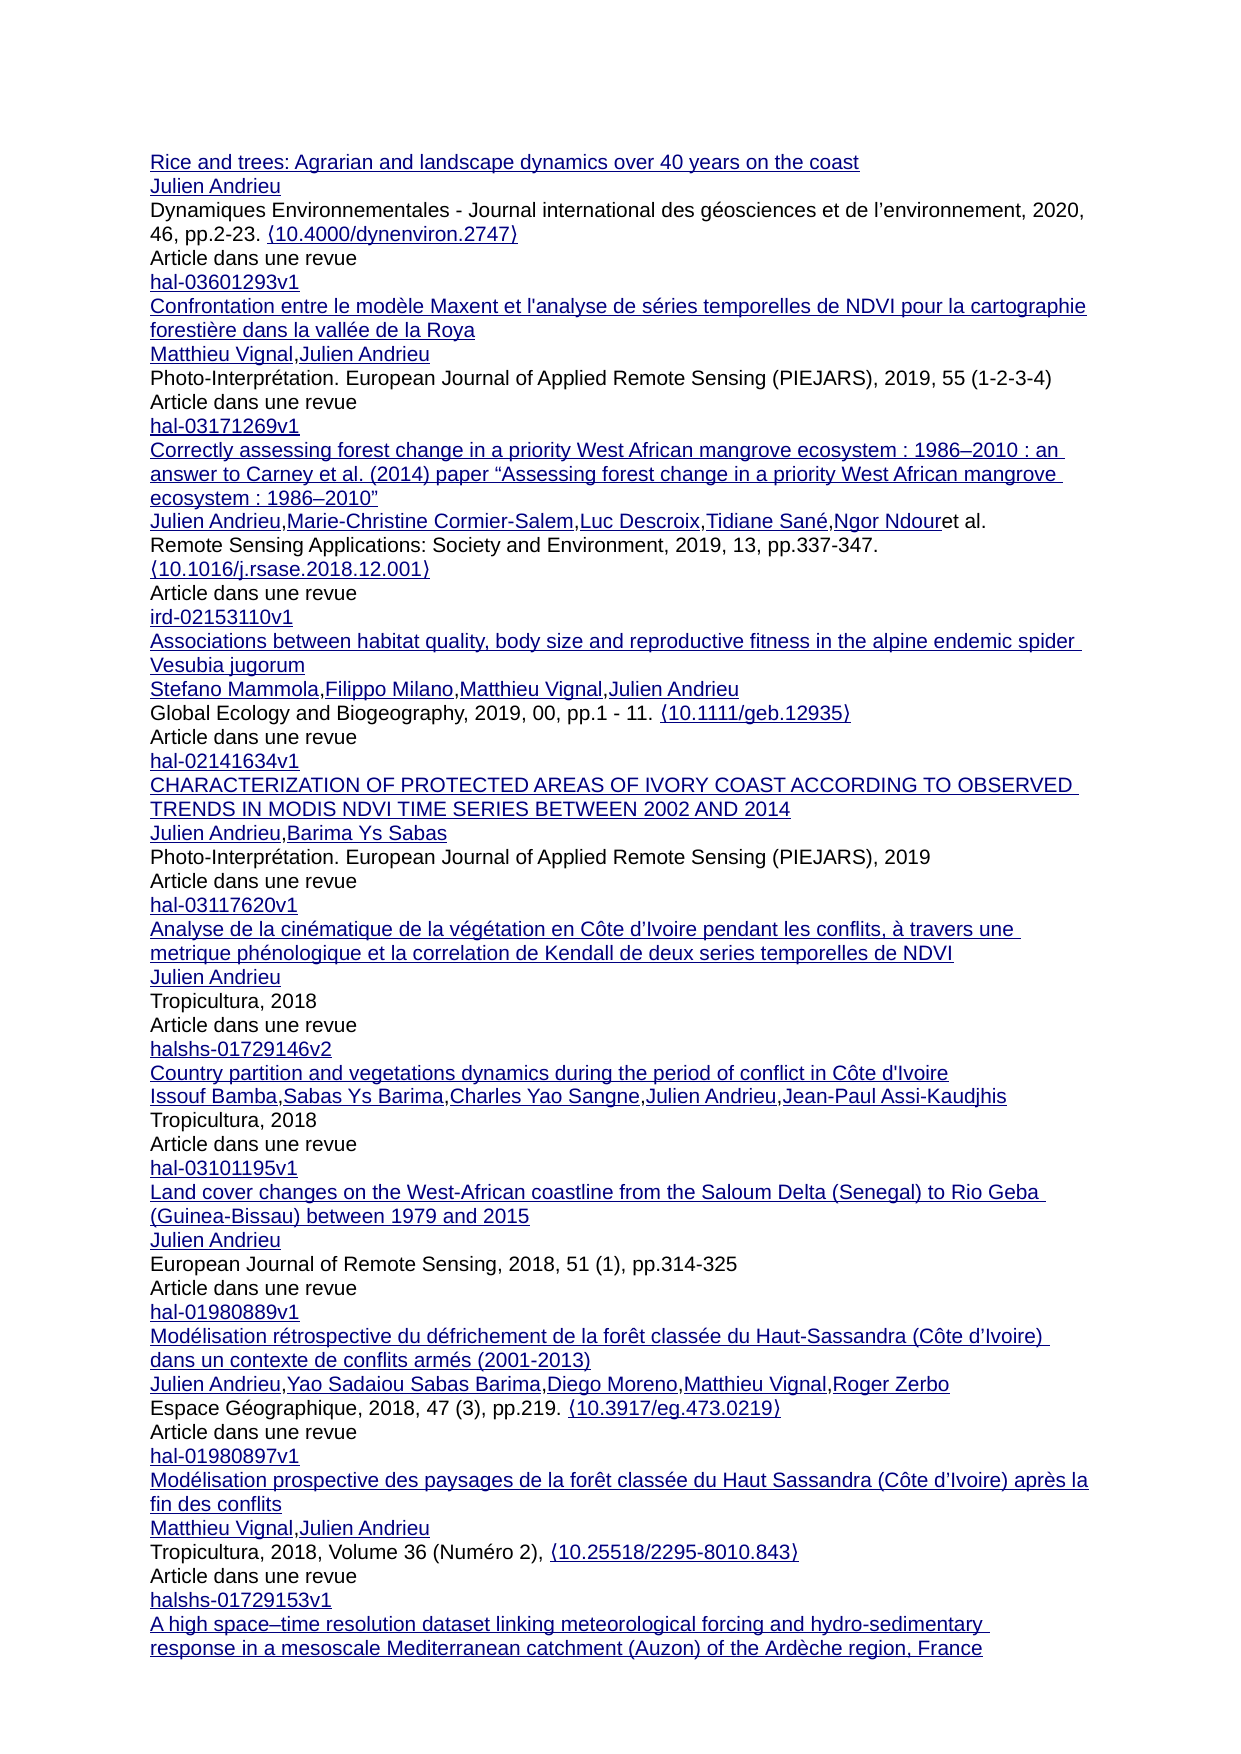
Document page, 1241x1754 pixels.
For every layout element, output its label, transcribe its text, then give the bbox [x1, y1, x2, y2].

table_cell CHARACTERIZATION OF PROTECTED AREAS OF IVORY COAST ACCORDING TO OBSERVED TRENDS IN MODIS NDVI TIME SERIES BETWEEN 2002 AND 2014 Julien Andrieu,Barima Ys Sabas Photo-Interprétation. European Journal of Applied Remote Sensing (PIEJARS), 2019 Article dans une revue hal-03117620v1 [150, 773, 1090, 917]
table_cell A high space–time resolution dataset linking meteorological forcing and hydro-sedimentary response in a mesoscale Mediterranean catchment (Auzon) of the Ardèche region, France [150, 1611, 1090, 1659]
table_cell Modélisation prospective des paysages de la forêt classée du Haut Sassandra (Côte d’Ivoire) après la fin des conflits Matthieu Vignal,Julien Andrieu Tropicultura, 2018, Volume 36 (Numéro 2), ⟨10.25518/2295-8010.843⟩ Article dans une revue halshs-01729153v1 [150, 1468, 1090, 1611]
table_cell Confrontation entre le modèle Maxent et l'analyse de séries temporelles de NDVI pour la cartographie forestière dans la vallée de la Roya Matthieu Vignal,Julien Andrieu Photo-Interprétation. European Journal of Applied Remote Sensing (PIEJARS), 2019, 55 (1-2-3-4) Article dans une revue hal-03171269v1 [150, 294, 1090, 437]
table_cell Modélisation rétrospective du défrichement de la forêt classée du Haut-Sassandra (Côte d’Ivoire) dans un contexte de conflits armés (2001-2013) Julien Andrieu,Yao Sadaiou Sabas Barima,Diego Moreno,Matthieu Vignal,Roger Zerbo Espace Géographique, 2018, 47 (3), pp.219. ⟨10.3917/eg.473.0219⟩ Article dans une revue hal-01980897v1 [150, 1324, 1090, 1468]
table_cell Correctly assessing forest change in a priority West African mangrove ecosystem : 1986–2010 : an answer to Carney et al. (2014) paper “Assessing forest change in a priority West African mangrove ecosystem : 1986–2010” Julien Andrieu,Marie-Christine Cormier-Salem,Luc Descroix,Tidiane Sané,Ngor Ndouret al. Remote Sensing Applications: Society and Environment, 2019, 13, pp.337-347. ⟨10.1016/j.rsase.2018.12.001⟩ Article dans une revue ird-02153110v1 [150, 438, 1090, 629]
table_cell Rice and trees: Agrarian and landscape dynamics over 40 years on the coast Julien Andrieu Dynamiques Environnementales - Journal international des géosciences et de l’environnement, 2020, 46, pp.2-23. ⟨10.4000/dynenviron.2747⟩ Article dans une revue hal-03601293v1 [150, 150, 1090, 294]
table_cell Country partition and vegetations dynamics during the period of conflict in Côte d'Ivoire Issouf Bamba,Sabas Ys Barima,Charles Yao Sangne,Julien Andrieu,Jean-Paul Assi-Kaudjhis Tropicultura, 2018 Article dans une revue hal-03101195v1 [150, 1060, 1090, 1180]
table_cell Associations between habitat quality, body size and reproductive fitness in the alpine endemic spider Vesubia jugorum Stefano Mammola,Filippo Milano,Matthieu Vignal,Julien Andrieu Global Ecology and Biogeography, 2019, 00, pp.1 - 11. ⟨10.1111/geb.12935⟩ Article dans une revue hal-02141634v1 [150, 629, 1090, 773]
table_cell Analyse de la cinématique de la végétation en Côte d’Ivoire pendant les conflits, à travers une metrique phénologique et la correlation de Kendall de deux series temporelles de NDVI Julien Andrieu Tropicultura, 2018 Article dans une revue halshs-01729146v2 [150, 917, 1090, 1060]
table_cell Land cover changes on the West-African coastline from the Saloum Delta (Senegal) to Rio Geba (Guinea-Bissau) between 1979 and 2015 Julien Andrieu European Journal of Remote Sensing, 2018, 51 (1), pp.314-325 Article dans une revue hal-01980889v1 [150, 1180, 1090, 1324]
